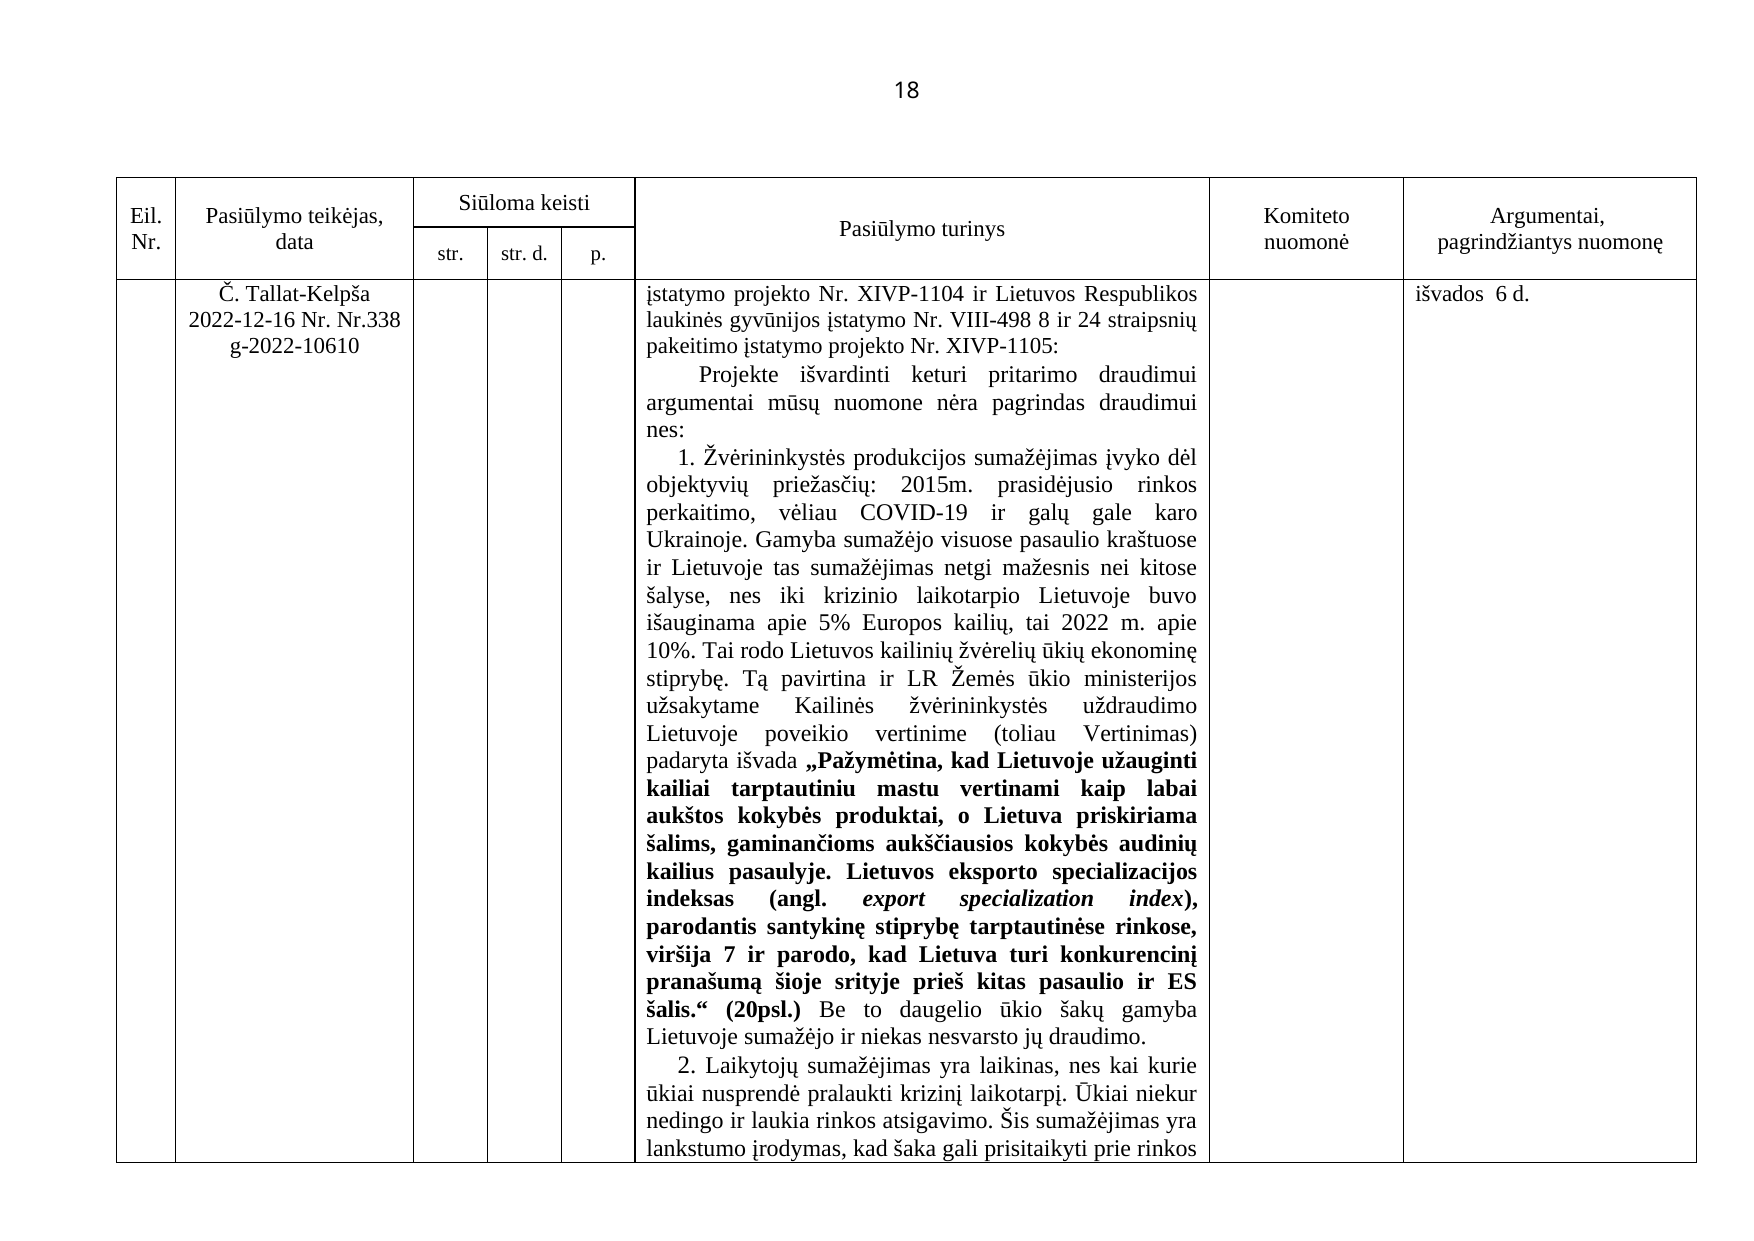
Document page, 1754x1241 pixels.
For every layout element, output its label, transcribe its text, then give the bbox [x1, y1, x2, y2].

table_cell str. d. [488, 228, 561, 279]
table_cell [117, 280, 175, 1162]
table_cell str. [414, 228, 487, 279]
table_cell Č. Tallat-Kelpša 2022-12-16 Nr. Nr.338 g-2022-10610 [176, 280, 413, 1162]
table_cell išvados 6 d. [1404, 280, 1696, 1162]
table_header Eil. Nr. [117, 178, 175, 279]
table_header Pasiūlymo turinys [636, 178, 1209, 279]
table_header Siūloma keisti [414, 178, 634, 226]
table_cell įstatymo projekto Nr. XIVP-1104 ir Lietuvos Respublikos laukinės gyvūnijos įstatymo Nr. VIII-498 8 ir 24 straipsnių pakeitimo įstatymo projekto Nr. XIVP-1105: Projekte išvardinti keturi pritarimo draudimui argumentai mūsų nuomone nėra pagrindas draudimui nes: 1. Žvėrininkystės produkcijos sumažėjimas įvyko dėl objektyvių priežasčių: 2015m. prasidėjusio rinkos perkaitimo, vėliau COVID-19 ir galų gale karo Ukrainoje. Gamyba sumažėjo visuose pasaulio kraštuose ir Lietuvoje tas sumažėjimas netgi mažesnis nei kitose šalyse, nes iki krizinio laikotarpio Lietuvoje buvo išauginama apie 5% Europos kailių, tai 2022 m. apie 10%. Tai rodo Lietuvos kailinių žvėrelių ūkių ekonominę stiprybę. Tą pavirtina ir LR Žemės ūkio ministerijos užsakytame Kailinės žvėrininkystės uždraudimo Lietuvoje poveikio vertinime (toliau Vertinimas) padaryta išvada „Pažymėtina, kad Lietuvoje užauginti kailiai tarptautiniu mastu vertinami kaip labai aukštos kokybės produktai, o Lietuva priskiriama šalims, gaminančioms aukščiausios kokybės audinių kailius pasaulyje. Lietuvos eksporto specializacijos indeksas (angl. export specialization index), parodantis santykinę stiprybę tarptautinėse rinkose, viršija 7 ir parodo, kad Lietuva turi konkurencinį pranašumą šioje srityje prieš kitas pasaulio ir ES šalis.“ (20psl.) Be to daugelio ūkio šakų gamyba Lietuvoje sumažėjo ir niekas nesvarsto jų draudimo. 2. Laikytojų sumažėjimas yra laikinas, nes kai kurie ūkiai nusprendė pralaukti krizinį laikotarpį. Ūkiai niekur nedingo ir laukia rinkos atsigavimo. Šis sumažėjimas yra lankstumo įrodymas, kad šaka gali prisitaikyti prie rinkos [636, 280, 1209, 1162]
table_header Pasiūlymo teikėjas, data [176, 178, 413, 279]
table_cell p. [562, 228, 634, 279]
table_header Argumentai, pagrindžiantys nuomonę [1404, 178, 1696, 279]
table_header Komiteto nuomonė [1210, 178, 1403, 279]
table_cell [1210, 280, 1403, 1162]
table_cell [562, 280, 634, 1162]
table_cell [414, 280, 487, 1162]
table_cell [488, 280, 561, 1162]
